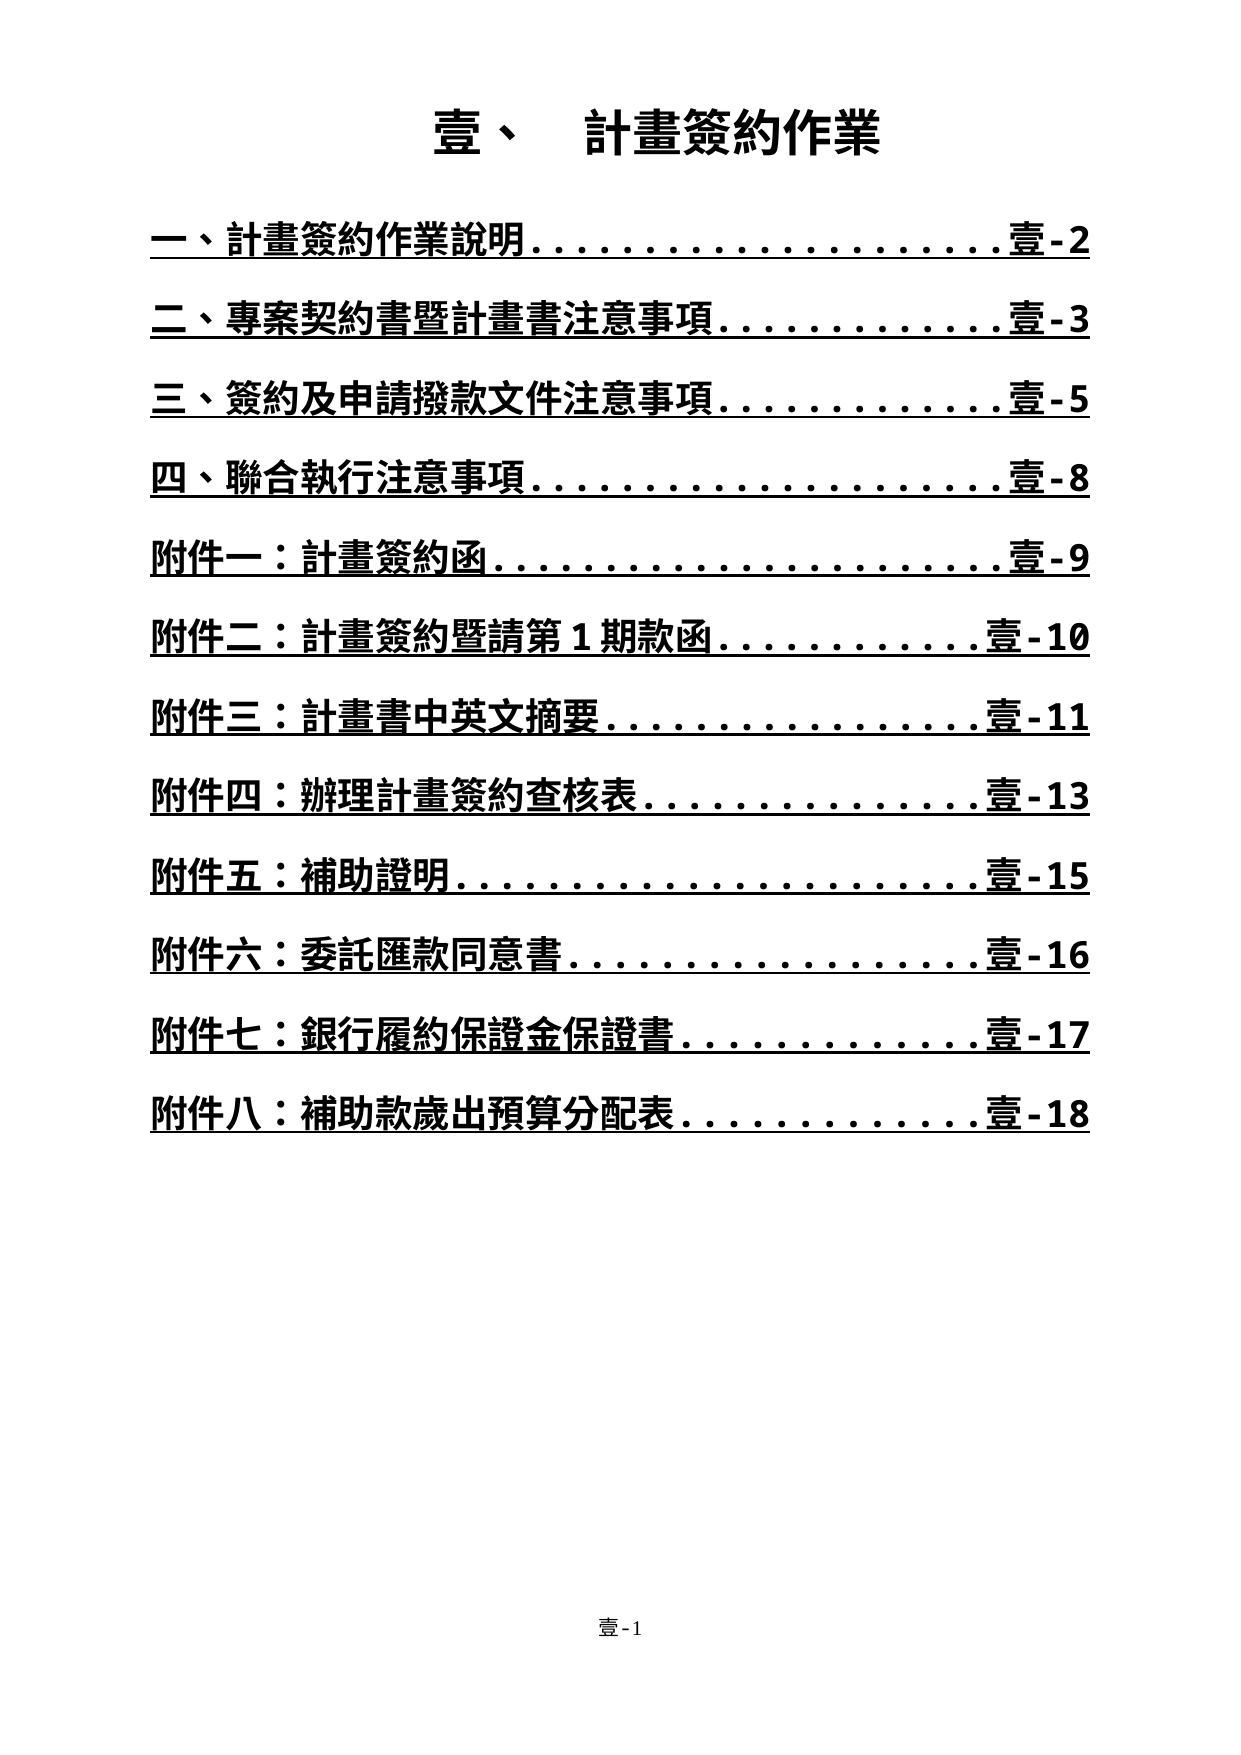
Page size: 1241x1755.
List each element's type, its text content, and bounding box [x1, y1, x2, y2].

text 附件二：計畫簽約暨請第1期款函 壹-10 [150, 607, 1090, 654]
text [150, 498, 1090, 503]
text [150, 974, 1090, 980]
text 三、簽約及申請撥款文件注意事項 壹-5 [150, 369, 1090, 416]
text 四、聯合執行注意事項 壹-8 [150, 448, 1090, 495]
text 附件四：辦理計畫簽約查核表 壹-13 [150, 766, 1090, 813]
text [150, 418, 1090, 423]
text [150, 577, 1090, 582]
text 二、專案契約書暨計畫書注意事項 壹-3 [150, 289, 1090, 336]
text [150, 657, 1090, 662]
text [150, 816, 1090, 821]
text 附件八：補助款歲出預算分配表 壹-18 [150, 1084, 1090, 1131]
text [150, 1054, 1090, 1059]
text 附件六：委託匯款同意書 壹-16 [150, 925, 1090, 972]
text 附件五：補助證明 壹-15 [150, 846, 1090, 892]
text 附件七：銀行履約保證金保證書 壹-17 [150, 1005, 1090, 1051]
list 計畫簽約作業 [225, 94, 1090, 166]
text 一、計畫簽約作業說明 壹-2 [150, 210, 1090, 257]
text [150, 1133, 1090, 1139]
text [150, 259, 1090, 264]
text 附件三：計畫書中英文摘要 壹-11 [150, 687, 1090, 733]
text [150, 895, 1090, 900]
text [150, 339, 1090, 344]
text [150, 736, 1090, 741]
text 附件一：計畫簽約函 壹-9 [150, 528, 1090, 574]
